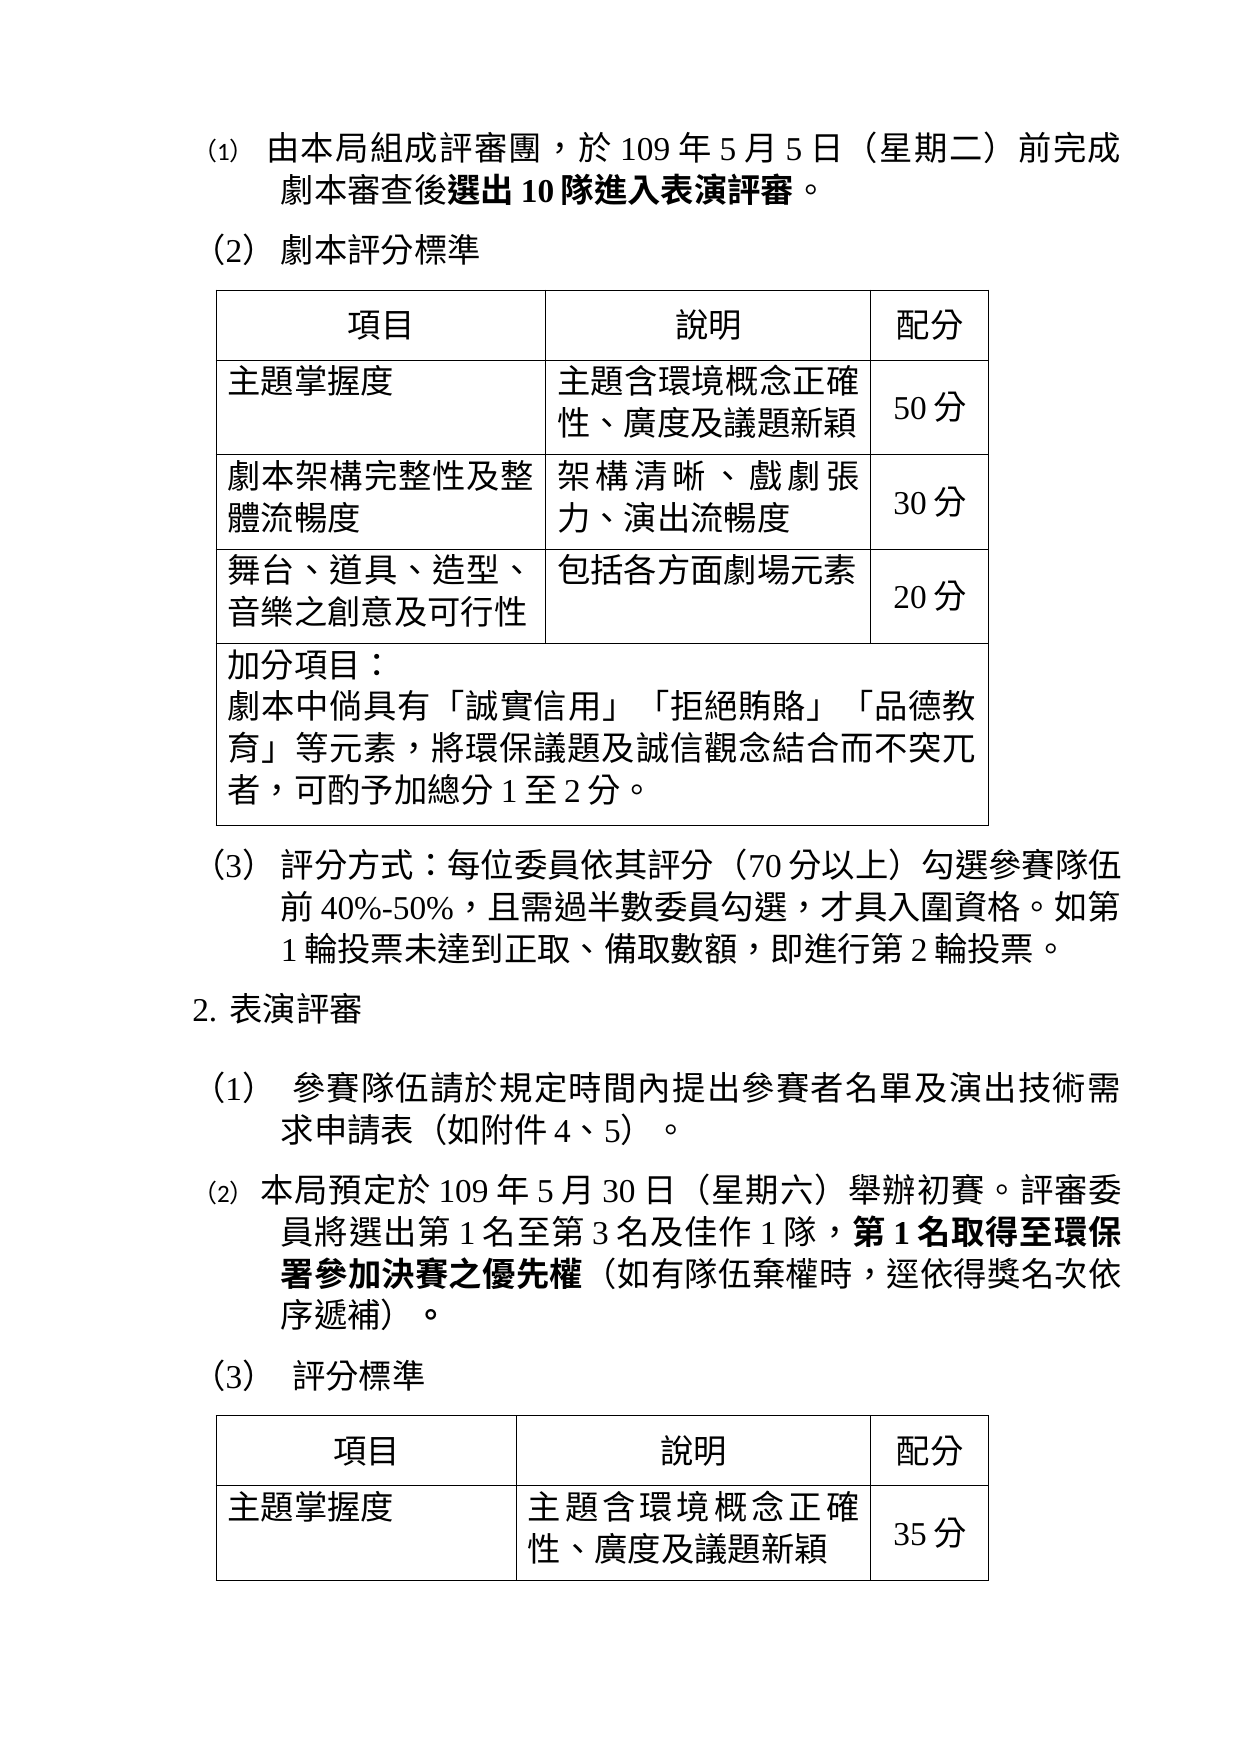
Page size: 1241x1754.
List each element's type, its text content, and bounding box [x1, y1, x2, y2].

table_cell 加分項目： 劇本中倘具有「誠實信用」「拒絕賄賂」「品德教育」等元素，將環保議題及誠信觀念結合而不突兀者，可酌予加總分1至2分。 [217, 644, 988, 824]
list 由本局組成評審團，於109年5月5日（星期二）前完成劇本審查後選出10隊進入表演評審。 [192, 127, 1122, 210]
table_header 配分 [871, 291, 988, 359]
table_cell 主題掌握度 [217, 361, 545, 454]
table_header 項目 [217, 291, 545, 359]
list 參賽隊伍請於規定時間內提出參賽者名單及演出技術需求申請表（如附件4、5）。 [192, 1067, 1122, 1151]
list 評分標準 [192, 1355, 1122, 1396]
table_cell 舞台、道具、造型、音樂之創意及可行性 [217, 550, 545, 643]
table_header 項目 [217, 1416, 516, 1485]
table_cell 主題掌握度 [217, 1486, 516, 1580]
table_cell 主題含環境概念正確性、廣度及議題新穎 [546, 361, 870, 454]
list 本局預定於109年5月30日（星期六）舉辦初賽。評審委員將選出第1名至第3名及佳作1隊，第1名取得至環保署參加決賽之優先權（如有隊伍棄權時，逕依得獎名次依序遞補）。 [192, 1169, 1122, 1336]
table_cell 35分 [871, 1486, 988, 1580]
table_cell 包括各方面劇場元素 [546, 550, 870, 643]
table_header 配分 [871, 1416, 988, 1485]
table_header 說明 [546, 291, 870, 359]
table_cell 30分 [871, 455, 988, 548]
list 劇本評分標準 [192, 229, 1122, 271]
list 評分方式：每位委員依其評分（70分以上）勾選參賽隊伍前40%-50%，且需過半數委員勾選，才具入圍資格。如第1輪投票未達到正取、備取數額，即進行第2輪投票。 [192, 844, 1122, 969]
list 表演評審 [192, 988, 1122, 1030]
table_cell 20分 [871, 550, 988, 643]
table_header 說明 [517, 1416, 870, 1485]
table_cell 劇本架構完整性及整體流暢度 [217, 455, 545, 548]
table_cell 50分 [871, 361, 988, 454]
table_cell 主題含環境概念正確性、廣度及議題新穎 [517, 1486, 870, 1580]
table_cell 架構清晰、戲劇張力、演出流暢度 [546, 455, 870, 548]
